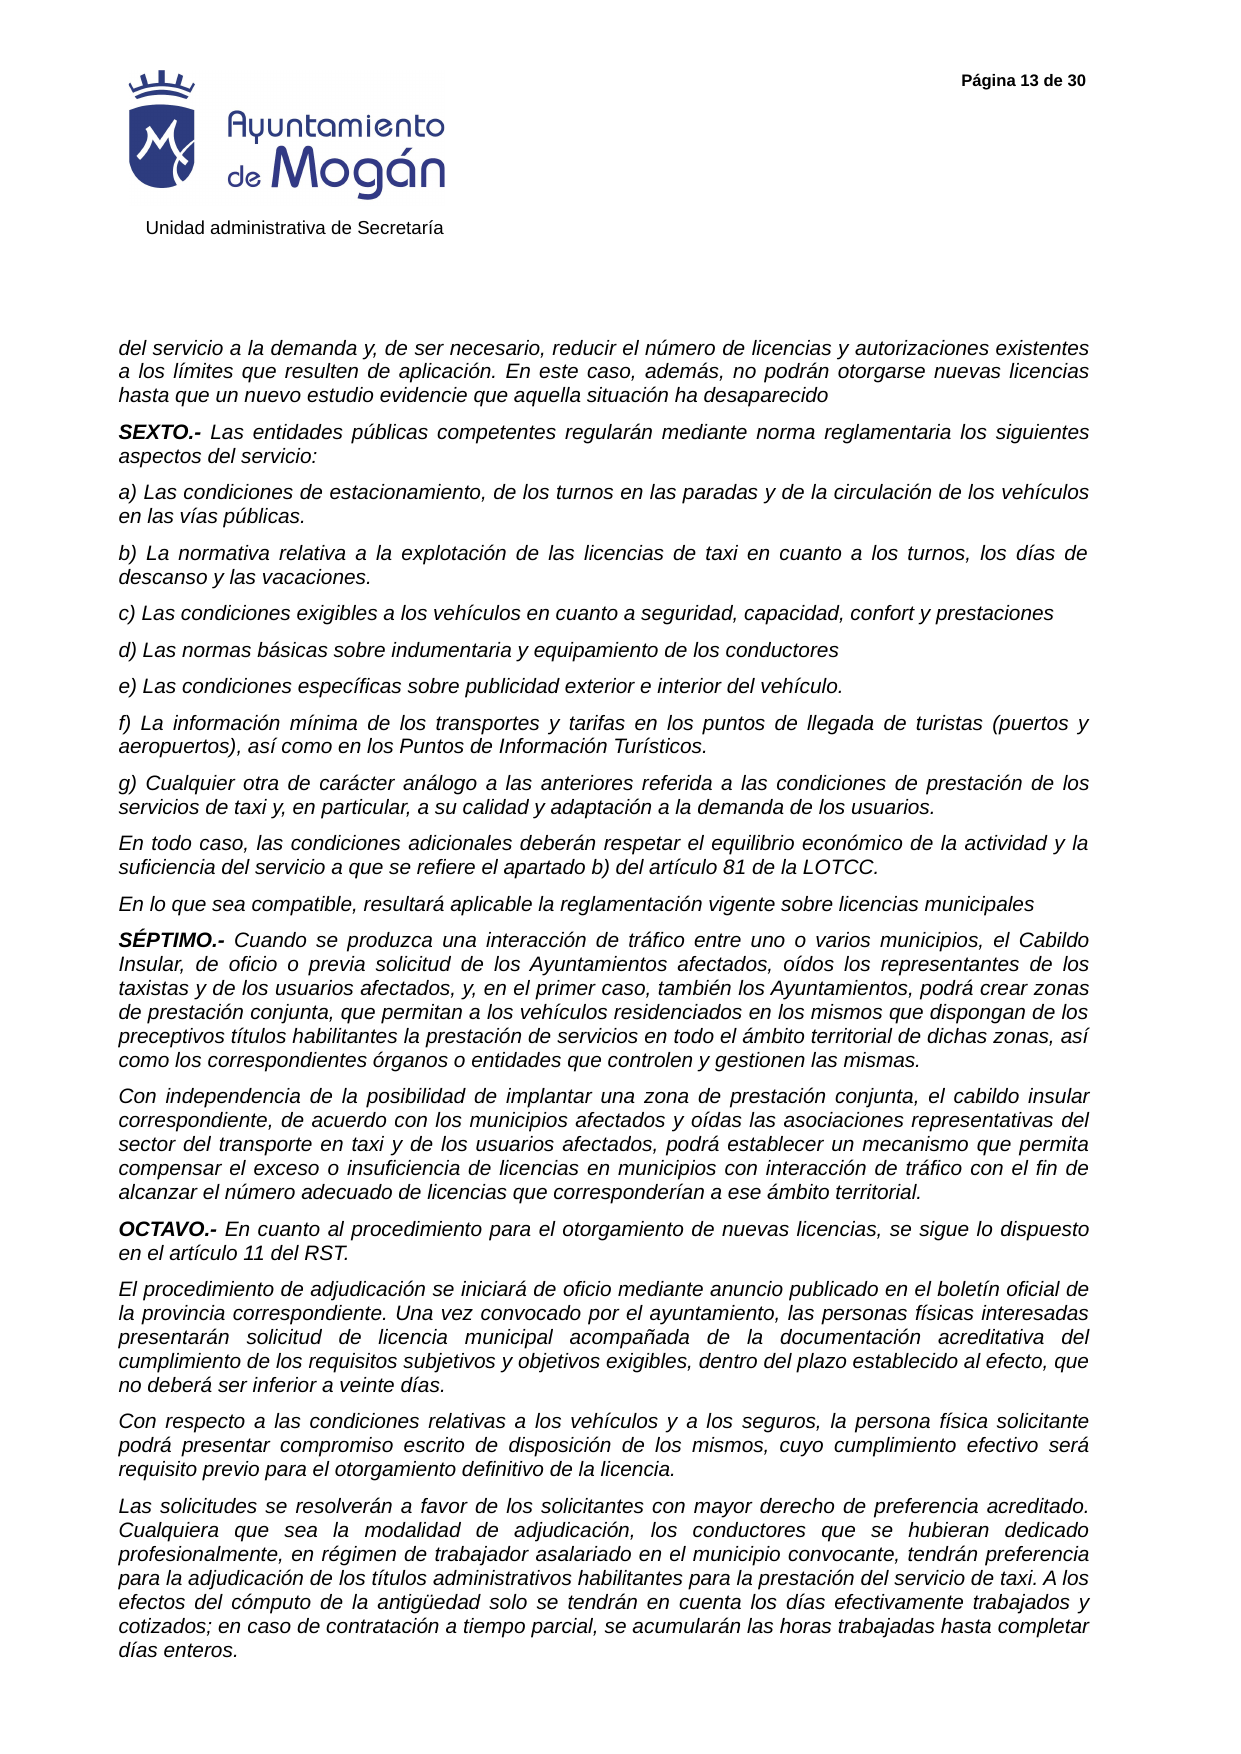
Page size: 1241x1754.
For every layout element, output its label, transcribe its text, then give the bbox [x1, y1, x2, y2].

text En todo caso, las condiciones adicionales deberán respetar el equilibrio económico de la actividad y la suficiencia del servicio a que se refiere el apartado b) del artículo 81 de la LOTCC. [118, 831, 1092, 879]
text del servicio a la demanda y, de ser necesario, reducir el número de licencias y autorizaciones existentes a los límites que resulten de aplicación. En este caso, además, no podrán otorgarse nuevas licencias hasta que un nuevo estudio evidencie que aquella situación ha desaparecido [118, 335, 1092, 407]
text OCTAVO.- En cuanto al procedimiento para el otorgamiento de nuevas licencias, se sigue lo dispuesto en el artículo 11 del RST. [118, 1217, 1092, 1264]
text SÉPTIMO.- Cuando se produzca una interacción de tráfico entre uno o varios municipios, el Cabildo Insular, de oficio o previa solicitud de los Ayuntamientos afectados, oídos los representantes de los taxistas y de los usuarios afectados, y, en el primer caso, también los Ayuntamientos, podrá crear zonas de prestación conjunta, que permitan a los vehículos residenciados en los mismos que dispongan de los preceptivos títulos habilitantes la prestación de servicios en todo el ámbito territorial de dichas zonas, así como los correspondientes órganos o entidades que controlen y gestionen las mismas. [118, 928, 1092, 1072]
text b) La normativa relativa a la explotación de las licencias de taxi en cuanto a los turnos, los días de descanso y las vacaciones. [118, 541, 1092, 588]
text SEXTO.- Las entidades públicas competentes regularán mediante norma reglamentaria los siguientes aspectos del servicio: [118, 420, 1092, 468]
text Las solicitudes se resolverán a favor de los solicitantes con mayor derecho de preferencia acreditado. Cualquiera que sea la modalidad de adjudicación, los conductores que se hubieran dedicado profesionalmente, en régimen de trabajador asalariado en el municipio convocante, tendrán preferencia para la adjudicación de los títulos administrativos habilitantes para la prestación del servicio de taxi. A los efectos del cómputo de la antigüedad solo se tendrán en cuenta los días efectivamente trabajados y cotizados; en caso de contratación a tiempo parcial, se acumularán las horas trabajadas hasta completar días enteros. [118, 1494, 1092, 1661]
text g) Cualquier otra de carácter análogo a las anteriores referida a las condiciones de prestación de los servicios de taxi y, en particular, a su calidad y adaptación a la demanda de los usuarios. [118, 771, 1092, 819]
text Con respecto a las condiciones relativas a los vehículos y a los seguros, la persona física solicitante podrá presentar compromiso escrito de disposición de los mismos, cuyo cumplimiento efectivo será requisito previo para el otorgamiento definitivo de la licencia. [118, 1409, 1092, 1481]
picture [128, 70, 445, 206]
text d) Las normas básicas sobre indumentaria y equipamiento de los conductores [118, 637, 1092, 661]
text c) Las condiciones exigibles a los vehículos en cuanto a seguridad, capacidad, confort y prestaciones [118, 601, 1092, 625]
text El procedimiento de adjudicación se iniciará de oficio mediante anuncio publicado en el boletín oficial de la provincia correspondiente. Una vez convocado por el ayuntamiento, las personas físicas interesadas presentarán solicitud de licencia municipal acompañada de la documentación acreditativa del cumplimiento de los requisitos subjetivos y objetivos exigibles, dentro del plazo establecido al efecto, que no deberá ser inferior a veinte días. [118, 1277, 1092, 1397]
text f) La información mínima de los transportes y tarifas en los puntos de llegada de turistas (puertos y aeropuertos), así como en los Puntos de Información Turísticos. [118, 710, 1092, 758]
text a) Las condiciones de estacionamiento, de los turnos en las paradas y de la circulación de los vehículos en las vías públicas. [118, 480, 1092, 528]
text e) Las condiciones específicas sobre publicidad exterior e interior del vehículo. [118, 674, 1092, 698]
text En lo que sea compatible, resultará aplicable la reglamentación vigente sobre licencias municipales [118, 892, 1092, 916]
text Con independencia de la posibilidad de implantar una zona de prestación conjunta, el cabildo insular correspondiente, de acuerdo con los municipios afectados y oídas las asociaciones representativas del sector del transporte en taxi y de los usuarios afectados, podrá establecer un mecanismo que permita compensar el exceso o insuficiencia de licencias en municipios con interacción de tráfico con el fin de alcanzar el número adecuado de licencias que corresponderían a ese ámbito territorial. [118, 1084, 1092, 1204]
